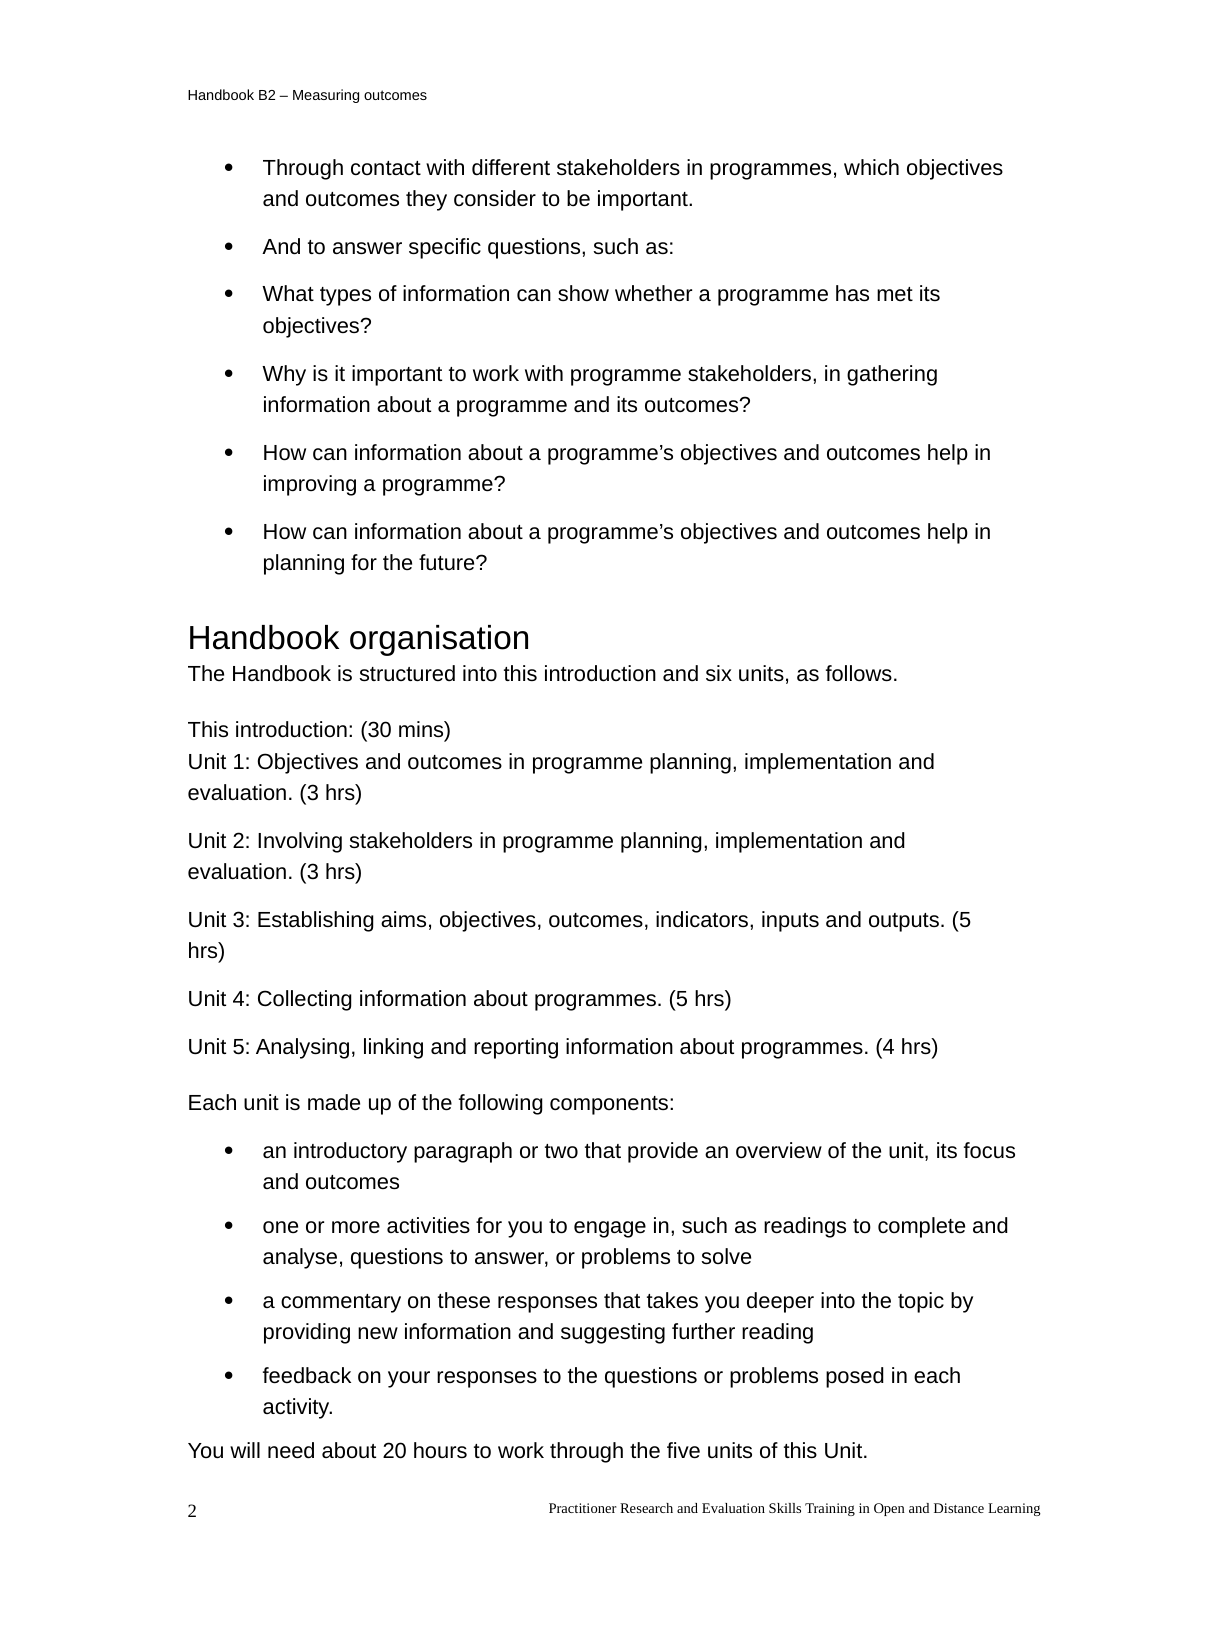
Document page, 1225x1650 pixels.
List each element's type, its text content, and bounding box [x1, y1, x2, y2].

list a commentary on these responses that takes you deeper into the topic by providing new information and suggesting further reading [225, 1283, 1037, 1346]
list one or more activities for you to engage in, such as readings to complete and analyse, questions to answer, or problems to solve [225, 1208, 1037, 1271]
text You will need about 20 hours to work through the five units of this Unit. [187, 1433, 1007, 1464]
list an introductory paragraph or two that provide an overview of the unit, its focus and outcomes [225, 1133, 1037, 1196]
text Unit 5: Analysing, linking and reporting information about programmes. (4 hrs) [187, 1029, 1007, 1060]
list How can information about a programme’s objectives and outcomes help in improving a programme? [225, 435, 1037, 497]
list How can information about a programme’s objectives and outcomes help in planning for the future? [225, 514, 1037, 577]
text Handbook organisation [187, 618, 1007, 657]
list Why is it important to work with programme stakeholders, in gathering information about a programme and its outcomes? [225, 356, 1037, 418]
text Each unit is made up of the following components: [187, 1085, 1007, 1117]
list And to answer specific questions, such as: [225, 229, 1007, 260]
text Unit 4: Collecting information about programmes. (5 hrs) [187, 981, 1007, 1012]
list What types of information can show whether a programme has met its objectives? [225, 277, 1037, 339]
list Through contact with different stakeholders in programmes, which objectives and outcomes they consider to be important. [225, 150, 1037, 212]
list feedback on your responses to the questions or problems posed in each activity. [225, 1358, 1037, 1421]
text This introduction: (30 mins) [187, 713, 1007, 744]
text Unit 1: Objectives and outcomes in programme planning, implementation and evaluation. (3 hrs) [187, 744, 1007, 807]
text Unit 3: Establishing aims, objectives, outcomes, indicators, inputs and outputs. (5 hrs) [187, 902, 1007, 965]
text The Handbook is structured into this introduction and six units, as follows. [187, 657, 1007, 688]
text Unit 2: Involving stakeholders in programme planning, implementation and evaluation. (3 hrs) [187, 823, 1007, 886]
